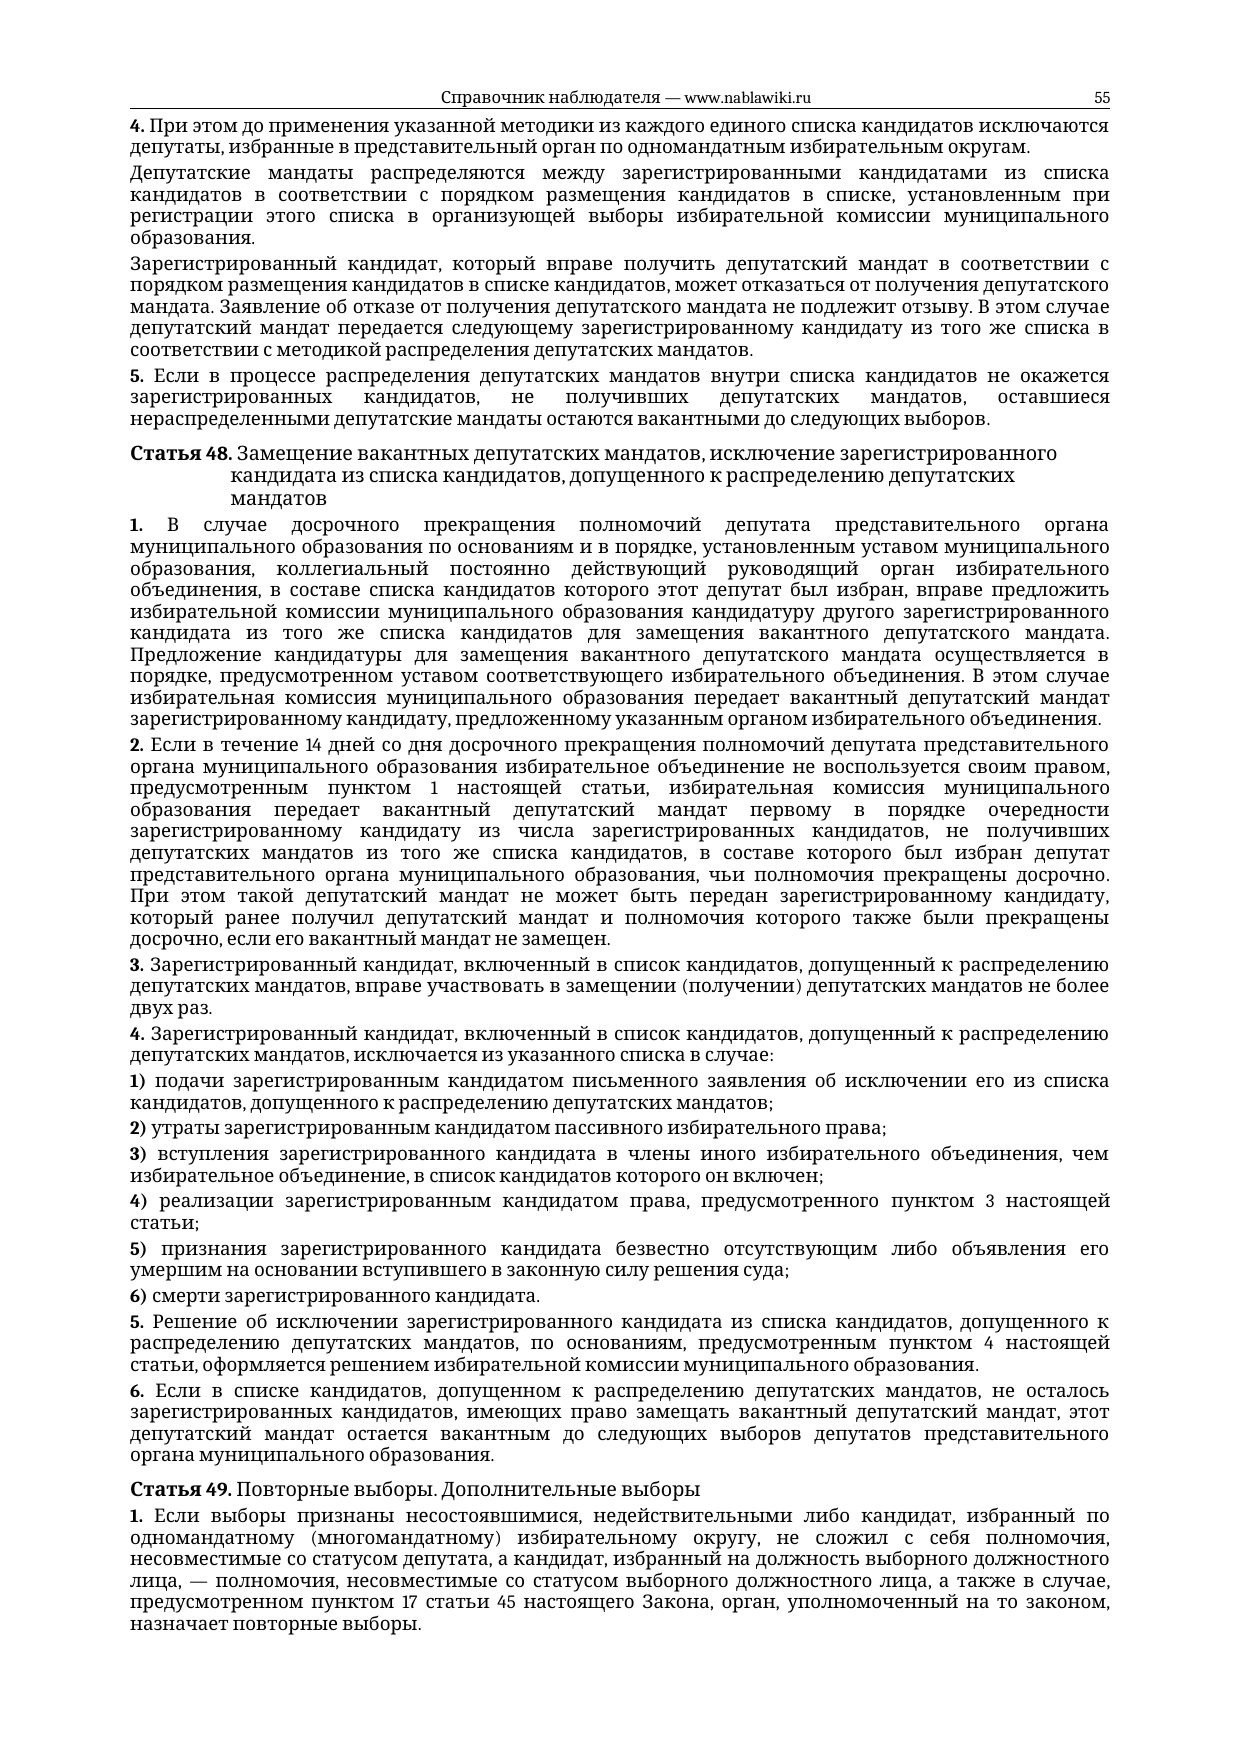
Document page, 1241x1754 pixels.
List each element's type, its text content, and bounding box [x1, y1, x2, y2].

text 6. Если в списке кандидатов, допущенном к распределению депутатских мандатов, не осталось зарегистрированных кандидатов, имеющих право замещать вакантный депутатский мандат, этот депутатский мандат остается вакантным до следующих выборов депутатов представительного органа муниципального образования. [130, 1380, 1110, 1466]
text 1) подачи зарегистрированным кандидатом письменного заявления об исключении его из списка кандидатов, допущенного к распределению депутатских мандатов; [130, 1071, 1110, 1114]
text 4) реализации зарегистрированным кандидатом права, предусмотренного пунктом 3 настоящей статьи; [130, 1191, 1110, 1234]
text Зарегистрированный кандидат, который вправе получить депутатский мандат в соответствии с порядком размещения кандидатов в списке кандидатов, может отказаться от получения депутатского мандата. Заявление об отказе от получения депутатского мандата не подлежит отзыву. В этом случае депутатский мандат передается следующему зарегистрированному кандидату из того же списка в соответствии с методикой распределения депутатских мандатов. [130, 253, 1110, 361]
text 3) вступления зарегистрированного кандидата в члены иного избирательного объединения, чем избирательное объединение, в список кандидатов которого он включен; [130, 1144, 1110, 1187]
text 2) утраты зарегистрированным кандидатом пассивного избирательного права; [130, 1118, 1110, 1139]
text 4. При этом до применения указанной методики из каждого единого списка кандидатов исключаются депутаты, избранные в представительный орган по одномандатным избирательным округам. [130, 116, 1110, 159]
text 1. Если выборы признаны несостоявшимися, недействительными либо кандидат, избранный по одномандатному (многомандатному) избирательному округу, не сложил с себя полномочия, несовместимые со статусом депутата, а кандидат, избранный на должность выборного должностного лица, — полномочия, несовместимые со статусом выборного должностного лица, а также в случае, предусмотренном пунктом 17 статьи 45 настоящего Закона, орган, уполномоченный на то законом, назначает повторные выборы. [130, 1506, 1110, 1635]
text 2. Если в течение 14 дней со дня досрочного прекращения полномочий депутата представительного органа муниципального образования избирательное объединение не воспользуется своим правом, предусмотренным пунктом 1 настоящей статьи, избирательная комиссия муниципального образования передает вакантный депутатский мандат первому в порядке очередности зарегистрированному кандидату из числа зарегистрированных кандидатов, не получивших депутатских мандатов из того же списка кандидатов, в составе которого был избран депутат представительного органа муниципального образования, чьи полномочия прекращены досрочно. При этом такой депутатский мандат не может быть передан зарегистрированному кандидату, который ранее получил депутатский мандат и полномочия которого также были прекращены досрочно, если его вакантный мандат не замещен. [130, 735, 1110, 950]
text 5. Решение об исключении зарегистрированного кандидата из списка кандидатов, допущенного к распределению депутатских мандатов, по основаниям, предусмотренным пунктом 4 настоящей статьи, оформляется решением избирательной комиссии муниципального образования. [130, 1311, 1110, 1376]
text 4. Зарегистрированный кандидат, включенный в список кандидатов, допущенный к распределению депутатских мандатов, исключается из указанного списка в случае: [130, 1023, 1110, 1066]
text 3. Зарегистрированный кандидат, включенный в список кандидатов, допущенный к распределению депутатских мандатов, вправе участвовать в замещении (получении) депутатских мандатов не более двух раз. [130, 954, 1110, 1019]
text 6) смерти зарегистрированного кандидата. [130, 1286, 1110, 1307]
subtitle Статья 49. Повторные выборы. Дополнительные выборы [130, 1479, 1110, 1502]
text 5. Если в процессе распределения депутатских мандатов внутри списка кандидатов не окажется зарегистрированных кандидатов, не получивших депутатских мандатов, оставшиеся нераспределенными депутатские мандаты остаются вакантными до следующих выборов. [130, 365, 1110, 430]
text Депутатские мандаты распределяются между зарегистрированными кандидатами из списка кандидатов в соответствии с порядком размещения кандидатов в списке, установленным при регистрации этого списка в организующей выборы избирательной комиссии муниципального образования. [130, 163, 1110, 249]
subtitle Статья 48. Замещение вакантных депутатских мандатов, исключение зарегистрированного кандидата из списка кандидатов, допущенного к распределению депутатских мандатов [130, 442, 1110, 511]
text 1. В случае досрочного прекращения полномочий депутата представительного органа муниципального образования по основаниям и в порядке, установленным уставом муниципального образования, коллегиальный постоянно действующий руководящий орган избирательного объединения, в составе списка кандидатов которого этот депутат был избран, вправе предложить избирательной комиссии муниципального образования кандидатуру другого зарегистрированного кандидата из того же списка кандидатов для замещения вакантного депутатского мандата. Предложение кандидатуры для замещения вакантного депутатского мандата осуществляется в порядке, предусмотренном уставом соответствующего избирательного объединения. В этом случае избирательная комиссия муниципального образования передает вакантный депутатский мандат зарегистрированному кандидату, предложенному указанным органом избирательного объединения. [130, 515, 1110, 731]
text 5) признания зарегистрированного кандидата безвестно отсутствующим либо объявления его умершим на основании вступившего в законную силу решения суда; [130, 1238, 1110, 1281]
